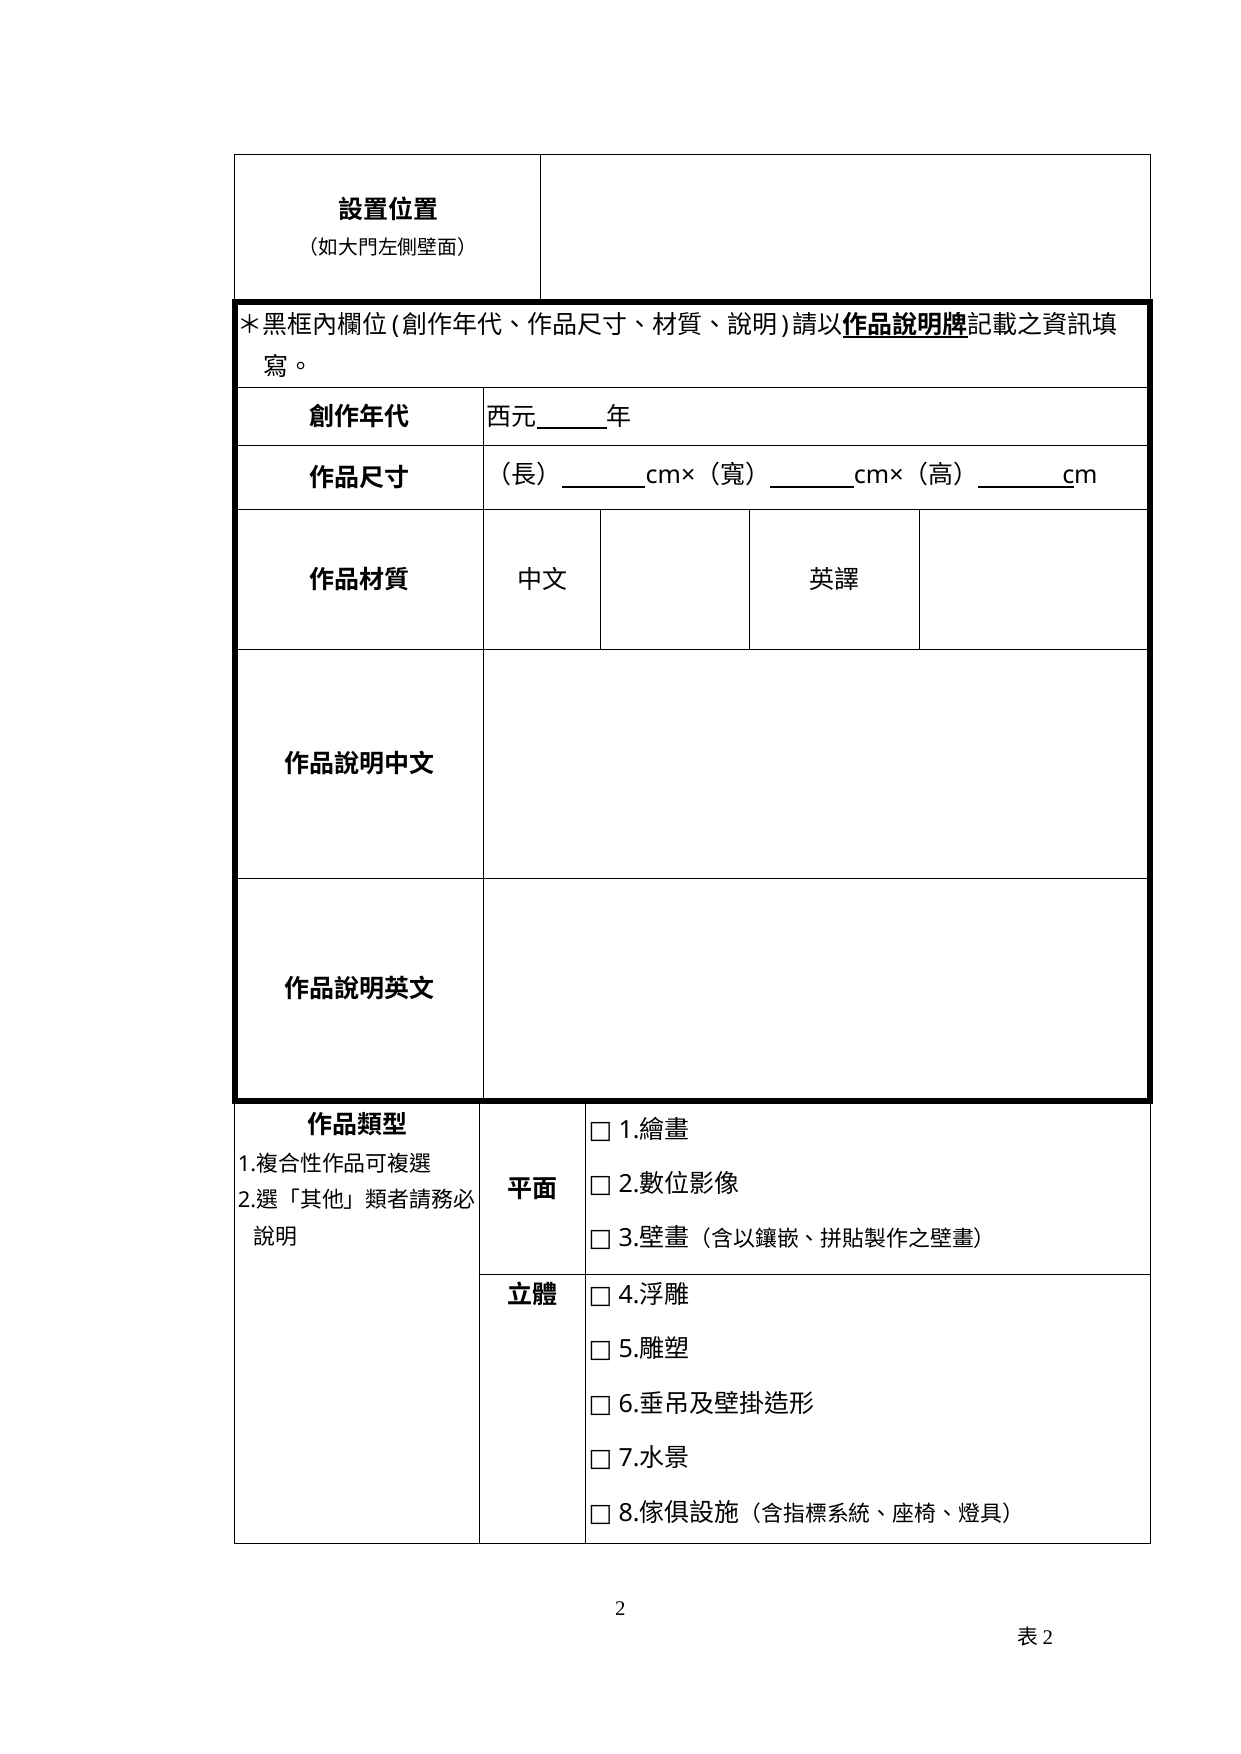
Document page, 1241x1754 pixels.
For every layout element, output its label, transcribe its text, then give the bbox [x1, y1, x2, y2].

table_cell 作品說明英文 [238, 879, 483, 1098]
table_cell □ 4.浮雕 □ 5.雕塑 □ 6.垂吊及壁掛造形 □ 7.水景 □ 8.傢俱設施（含指標系統、座椅、燈具） [586, 1275, 1150, 1542]
table_cell [484, 879, 1147, 1098]
table_cell [541, 155, 1150, 299]
table_cell 中文 [484, 510, 600, 649]
table_cell [484, 650, 1147, 877]
table_cell 英譯 [750, 510, 919, 649]
table_cell 西元 年 [484, 388, 1147, 445]
table_cell [601, 510, 749, 649]
table_cell 作品尺寸 [238, 446, 483, 509]
table_cell 作品說明中文 [238, 650, 483, 877]
table_cell ＊黑框內欄位(創作年代、作品尺寸、材質、說明)請以作品說明牌記載之資訊填寫。 [238, 305, 1147, 387]
table_cell 作品類型 1.複合性作品可複選 2.選「其他」類者請務必說明 [235, 1104, 479, 1542]
table_cell 作品材質 [238, 510, 483, 649]
table_cell □ 1.繪畫 □ 2.數位影像 □ 3.壁畫（含以鑲嵌、拼貼製作之壁畫） [586, 1104, 1150, 1273]
table_cell 創作年代 [238, 388, 483, 445]
table_cell （長） cm×（寬） cm×（高） cm [484, 446, 1147, 509]
table_cell [920, 510, 1147, 649]
table_cell 平面 [480, 1104, 585, 1273]
table_cell 立體 [480, 1275, 585, 1542]
table_cell 設置位置 （如大門左側壁面） [235, 155, 540, 299]
